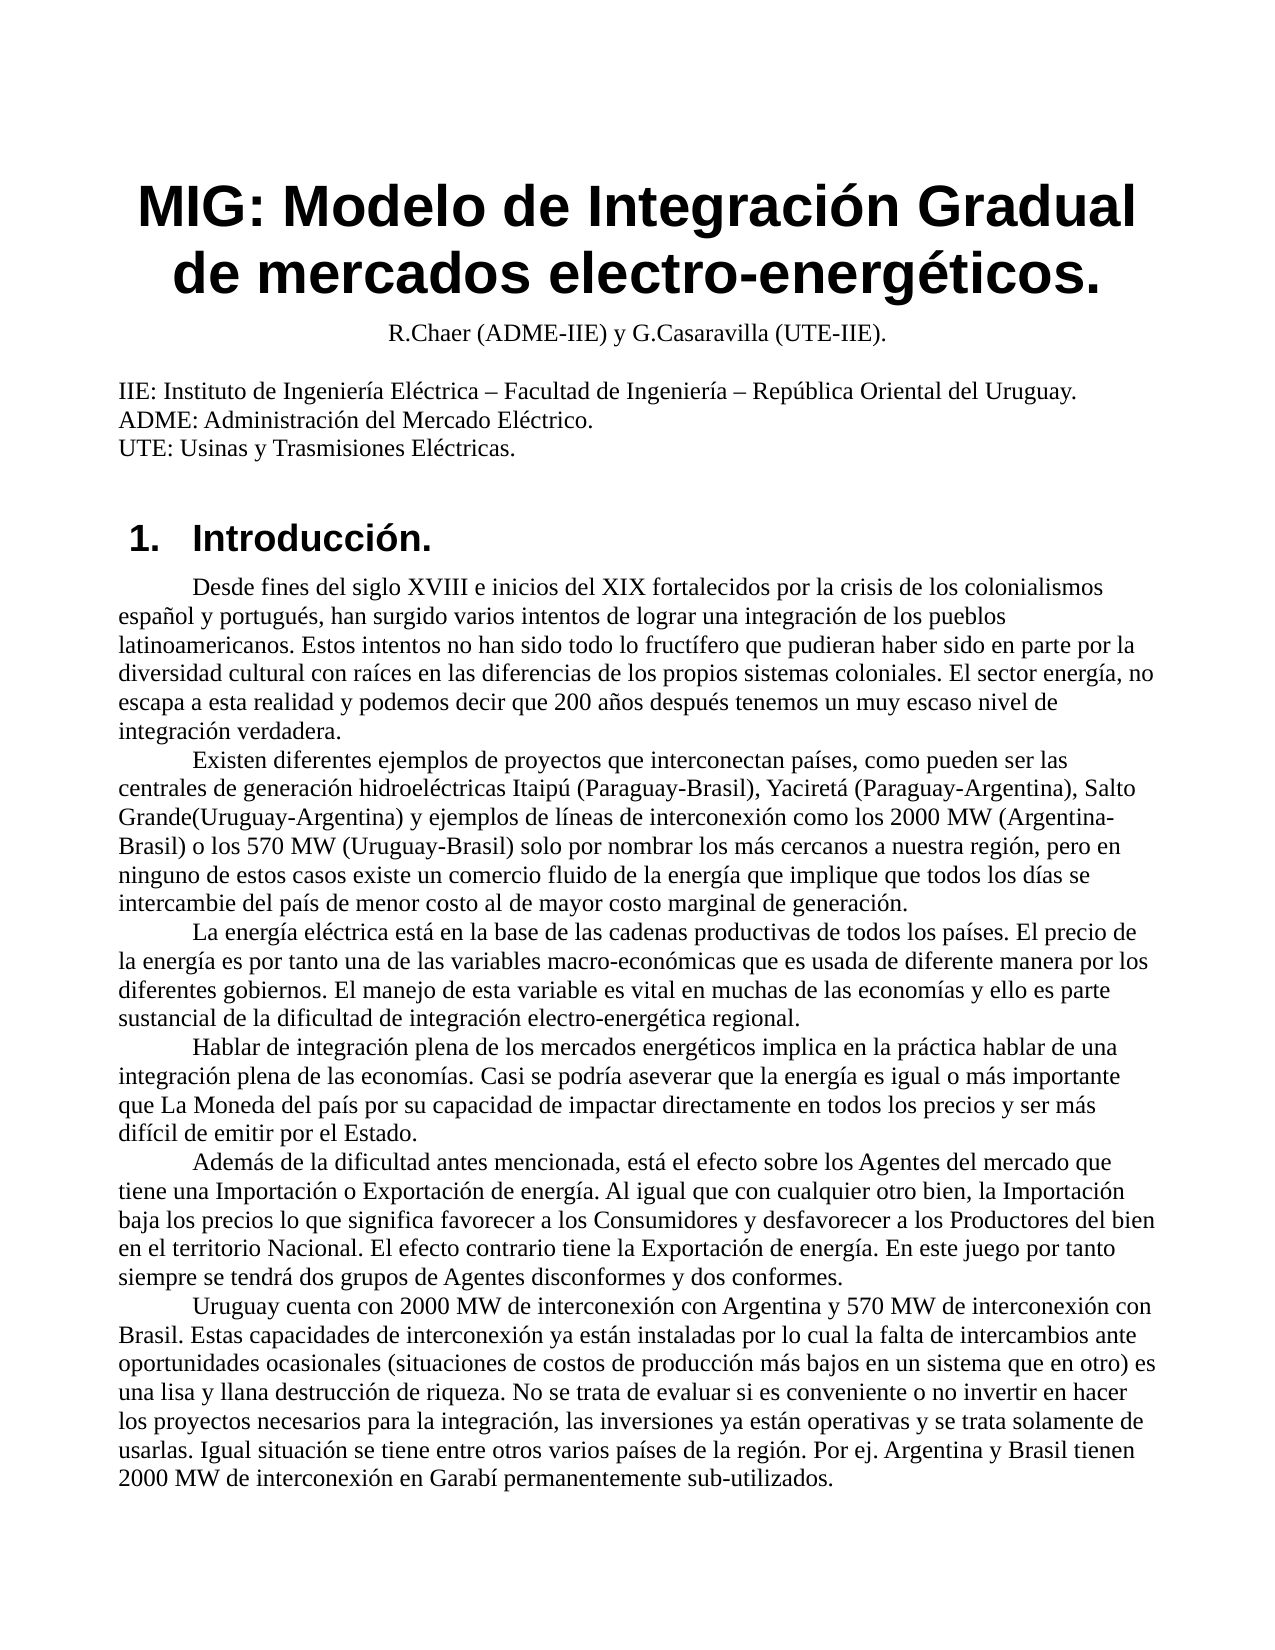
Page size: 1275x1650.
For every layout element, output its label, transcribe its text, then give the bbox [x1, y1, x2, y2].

text Hablar de integración plena de los mercados energéticos implica en la práctica hablar de una integración plena de las economías. Casi se podría aseverar que la energía es igual o más importante que La Moneda del país por su capacidad de impactar directamente en todos los precios y ser más difícil de emitir por el Estado. [118, 1032, 1157, 1147]
text IIE: Instituto de Ingeniería Eléctrica – Facultad de Ingeniería – República Oriental del Uruguay. [118, 376, 1157, 405]
text Uruguay cuenta con 2000 MW de interconexión con Argentina y 570 MW de interconexión con Brasil. Estas capacidades de interconexión ya están instaladas por lo cual la falta de intercambios ante oportunidades ocasionales (situaciones de costos de producción más bajos en un sistema que en otro) es una lisa y llana destrucción de riqueza. No se trata de evaluar si es conveniente o no invertir en hacer los proyectos necesarios para la integración, las inversiones ya están operativas y se trata solamente de usarlas. Igual situación se tiene entre otros varios países de la región. Por ej. Argentina y Brasil tienen 2000 MW de interconexión en Garabí permanentemente sub-utilizados. [118, 1291, 1157, 1492]
text Desde fines del siglo XVIII e inicios del XIX fortalecidos por la crisis de los colonialismos español y portugués, han surgido varios intentos de lograr una integración de los pueblos latinoamericanos. Estos intentos no han sido todo lo fructífero que pudieran haber sido en parte por la diversidad cultural con raíces en las diferencias de los propios sistemas coloniales. El sector energía, no escapa a esta realidad y podemos decir que 200 años después tenemos un muy escaso nivel de integración verdadera. [118, 572, 1157, 745]
text Existen diferentes ejemplos de proyectos que interconectan países, como pueden ser las centrales de generación hidroeléctricas Itaipú (Paraguay-Brasil), Yaciretá (Paraguay-Argentina), Salto Grande(Uruguay-Argentina) y ejemplos de líneas de interconexión como los 2000 MW (Argentina-Brasil) o los 570 MW (Uruguay-Brasil) solo por nombrar los más cercanos a nuestra región, pero en ninguno de estos casos existe un comercio fluido de la energía que implique que todos los días se intercambie del país de menor costo al de mayor costo marginal de generación. [118, 745, 1157, 917]
text La energía eléctrica está en la base de las cadenas productivas de todos los países. El precio de la energía es por tanto una de las variables macro-económicas que es usada de diferente manera por los diferentes gobiernos. El manejo de esta variable es vital en muchas de las economías y ello es parte sustancial de la dificultad de integración electro-energética regional. [118, 917, 1157, 1032]
text R.Chaer (ADME-IIE) y G.Casaravilla (UTE-IIE). [118, 318, 1157, 347]
text UTE: Usinas y Trasmisiones Eléctricas. [118, 433, 1157, 462]
text ADME: Administración del Mercado Eléctrico. [118, 405, 1157, 433]
text Además de la dificultad antes mencionada, está el efecto sobre los Agentes del mercado que tiene una Importación o Exportación de energía. Al igual que con cualquier otro bien, la Importación baja los precios lo que significa favorecer a los Consumidores y desfavorecer a los Productores del bien en el territorio Nacional. El efecto contrario tiene la Exportación de energía. En este juego por tanto siempre se tendrá dos grupos de Agentes disconformes y dos conformes. [118, 1147, 1157, 1291]
subtitle Introducción. [118, 516, 1157, 560]
title MIG: Modelo de Integración Gradual de mercados electro-energéticos. [118, 172, 1157, 306]
